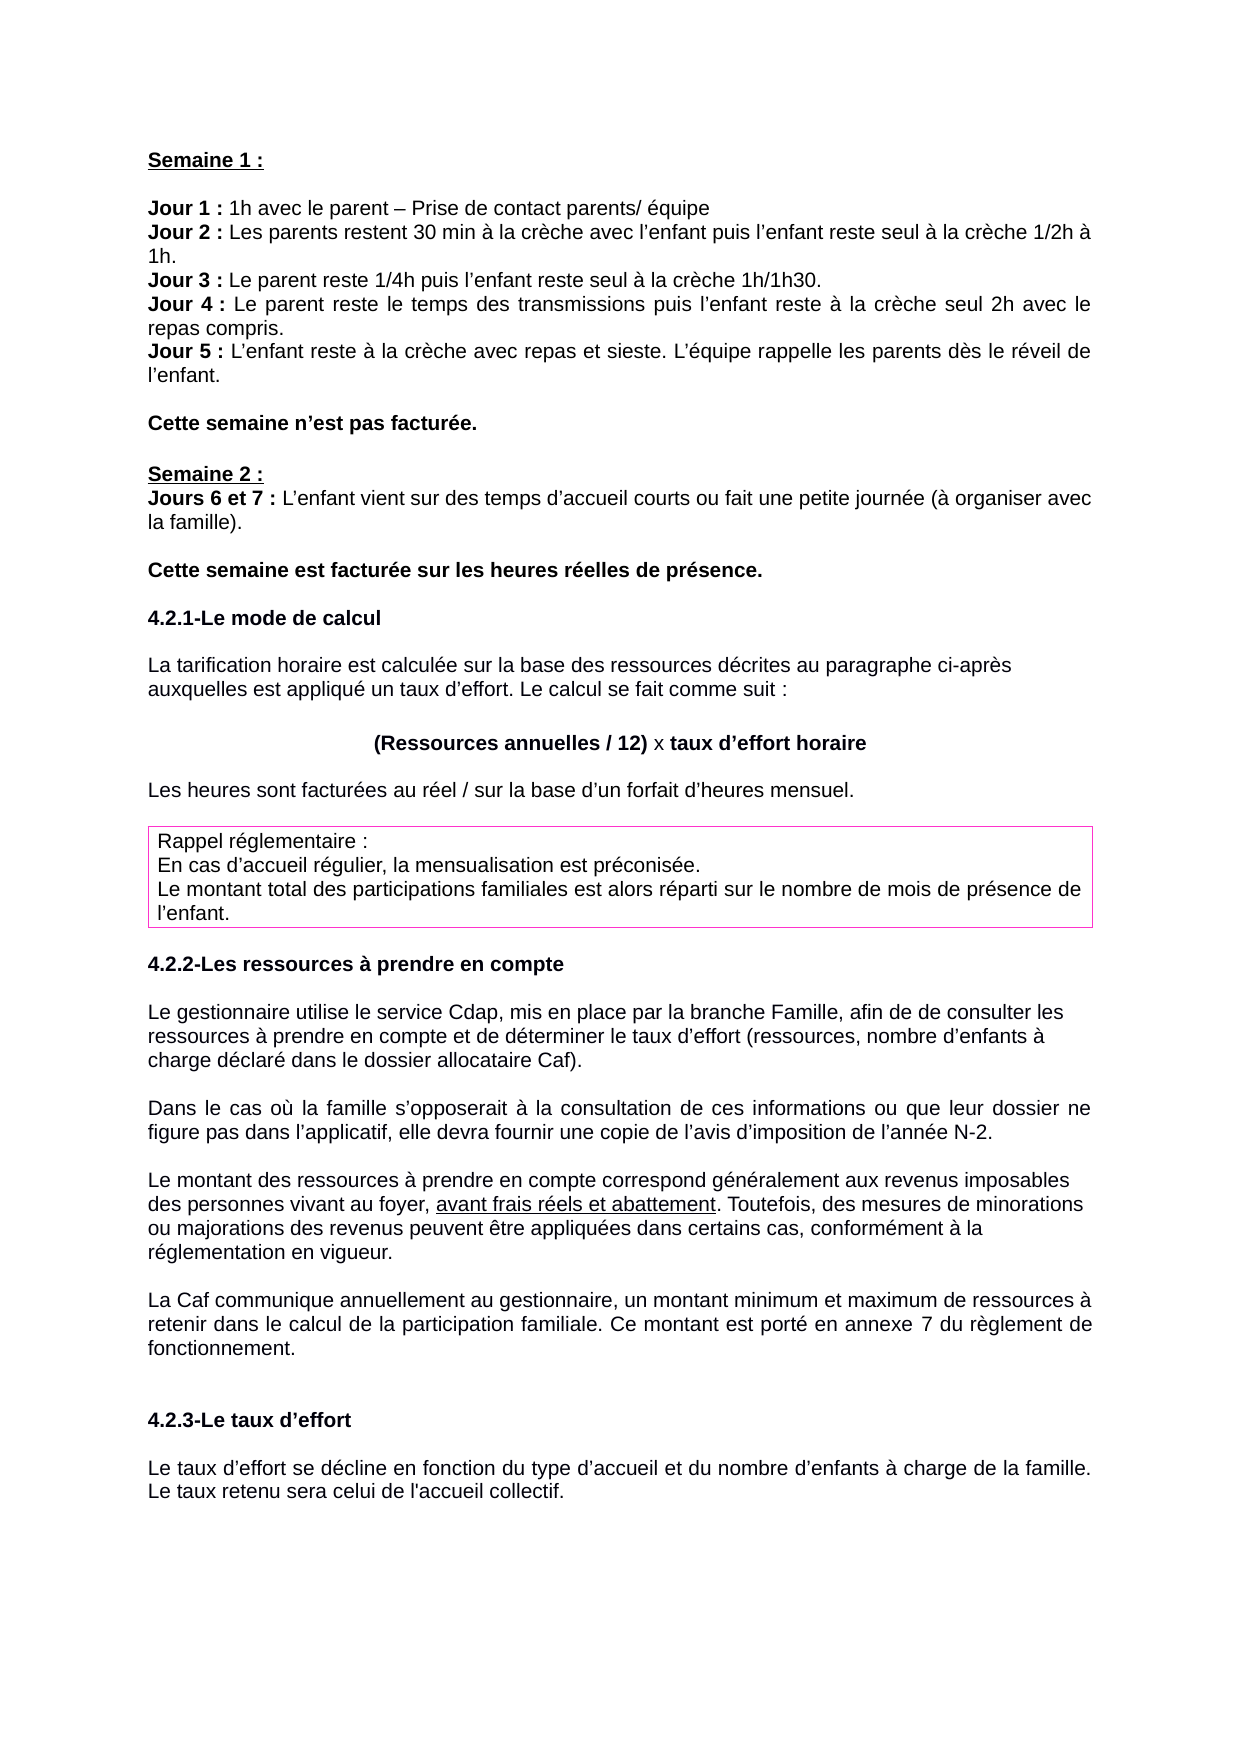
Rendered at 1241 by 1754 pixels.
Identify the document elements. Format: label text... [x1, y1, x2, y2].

text Le gestionnaire utilise le service Cdap, mis en place par la branche Famille, afin de de consulter les ressources à prendre en compte et de déterminer le taux d’effort (ressources, nombre d’enfants à charge déclaré dans le dossier allocataire Caf). [148, 1000, 1093, 1072]
text 4.2.2-Les ressources à prendre en compte [148, 952, 1093, 976]
text Semaine 2 : [148, 462, 1093, 486]
text Jour 5 : L’enfant reste à la crèche avec repas et sieste. L’équipe rappelle les parents dès le réveil de l’enfant. [148, 339, 1093, 387]
text Le taux d’effort se décline en fonction du type d’accueil et du nombre d’enfants à charge de la famille. Le taux retenu sera celui de l'accueil collectif. [148, 1455, 1093, 1503]
text Jour 1 : 1h avec le parent – Prise de contact parents/ équipe [148, 196, 1093, 219]
text Jour 2 : Les parents restent 30 min à la crèche avec l’enfant puis l’enfant reste seul à la crèche 1/2h à 1h. [148, 219, 1093, 267]
text Jours 6 et 7 : L’enfant vient sur des temps d’accueil courts ou fait une petite journée (à organiser avec la famille). [148, 486, 1093, 533]
text Le montant des ressources à prendre en compte correspond généralement aux revenus imposables des personnes vivant au foyer, avant frais réels et abattement. Toutefois, des mesures de minorations ou majorations des revenus peuvent être appliquées dans certains cas, conformément à la réglementation en vigueur. [148, 1168, 1093, 1264]
text La Caf communique annuellement au gestionnaire, un montant minimum et maximum de ressources à retenir dans le calcul de la participation familiale. Ce montant est porté en annexe 7 du règlement de fonctionnement. [148, 1288, 1093, 1359]
text La tarification horaire est calculée sur la base des ressources décrites au paragraphe ci-après auxquelles est appliqué un taux d’effort. Le calcul se fait comme suit : [148, 653, 1093, 701]
text 4.2.1-Le mode de calcul [148, 605, 1093, 629]
text Jour 3 : Le parent reste 1/4h puis l’enfant reste seul à la crèche 1h/1h30. [148, 267, 1093, 291]
text En cas d’accueil régulier, la mensualisation est préconisée. [149, 850, 1092, 874]
text Dans le cas où la famille s’opposerait à la consultation de ces informations ou que leur dossier ne figure pas dans l’applicatif, elle devra fournir une copie de l’avis d’imposition de l’année N-2. [148, 1096, 1093, 1144]
text Rappel réglementaire : [149, 827, 1092, 850]
text Les heures sont facturées au réel / sur la base d’un forfait d’heures mensuel. [148, 778, 1093, 802]
text Cette semaine est facturée sur les heures réelles de présence. [148, 557, 1093, 581]
text 4.2.3-Le taux d’effort [148, 1407, 1093, 1431]
text Semaine 1 : [148, 148, 1093, 172]
text Le montant total des participations familiales est alors réparti sur le nombre de mois de présence de l’enfant. [149, 874, 1092, 927]
text Jour 4 : Le parent reste le temps des transmissions puis l’enfant reste à la crèche seul 2h avec le repas compris. [148, 291, 1093, 339]
text Cette semaine n’est pas facturée. [148, 411, 1093, 435]
text (Ressources annuelles / 12) x taux d’effort horaire [148, 730, 1093, 754]
